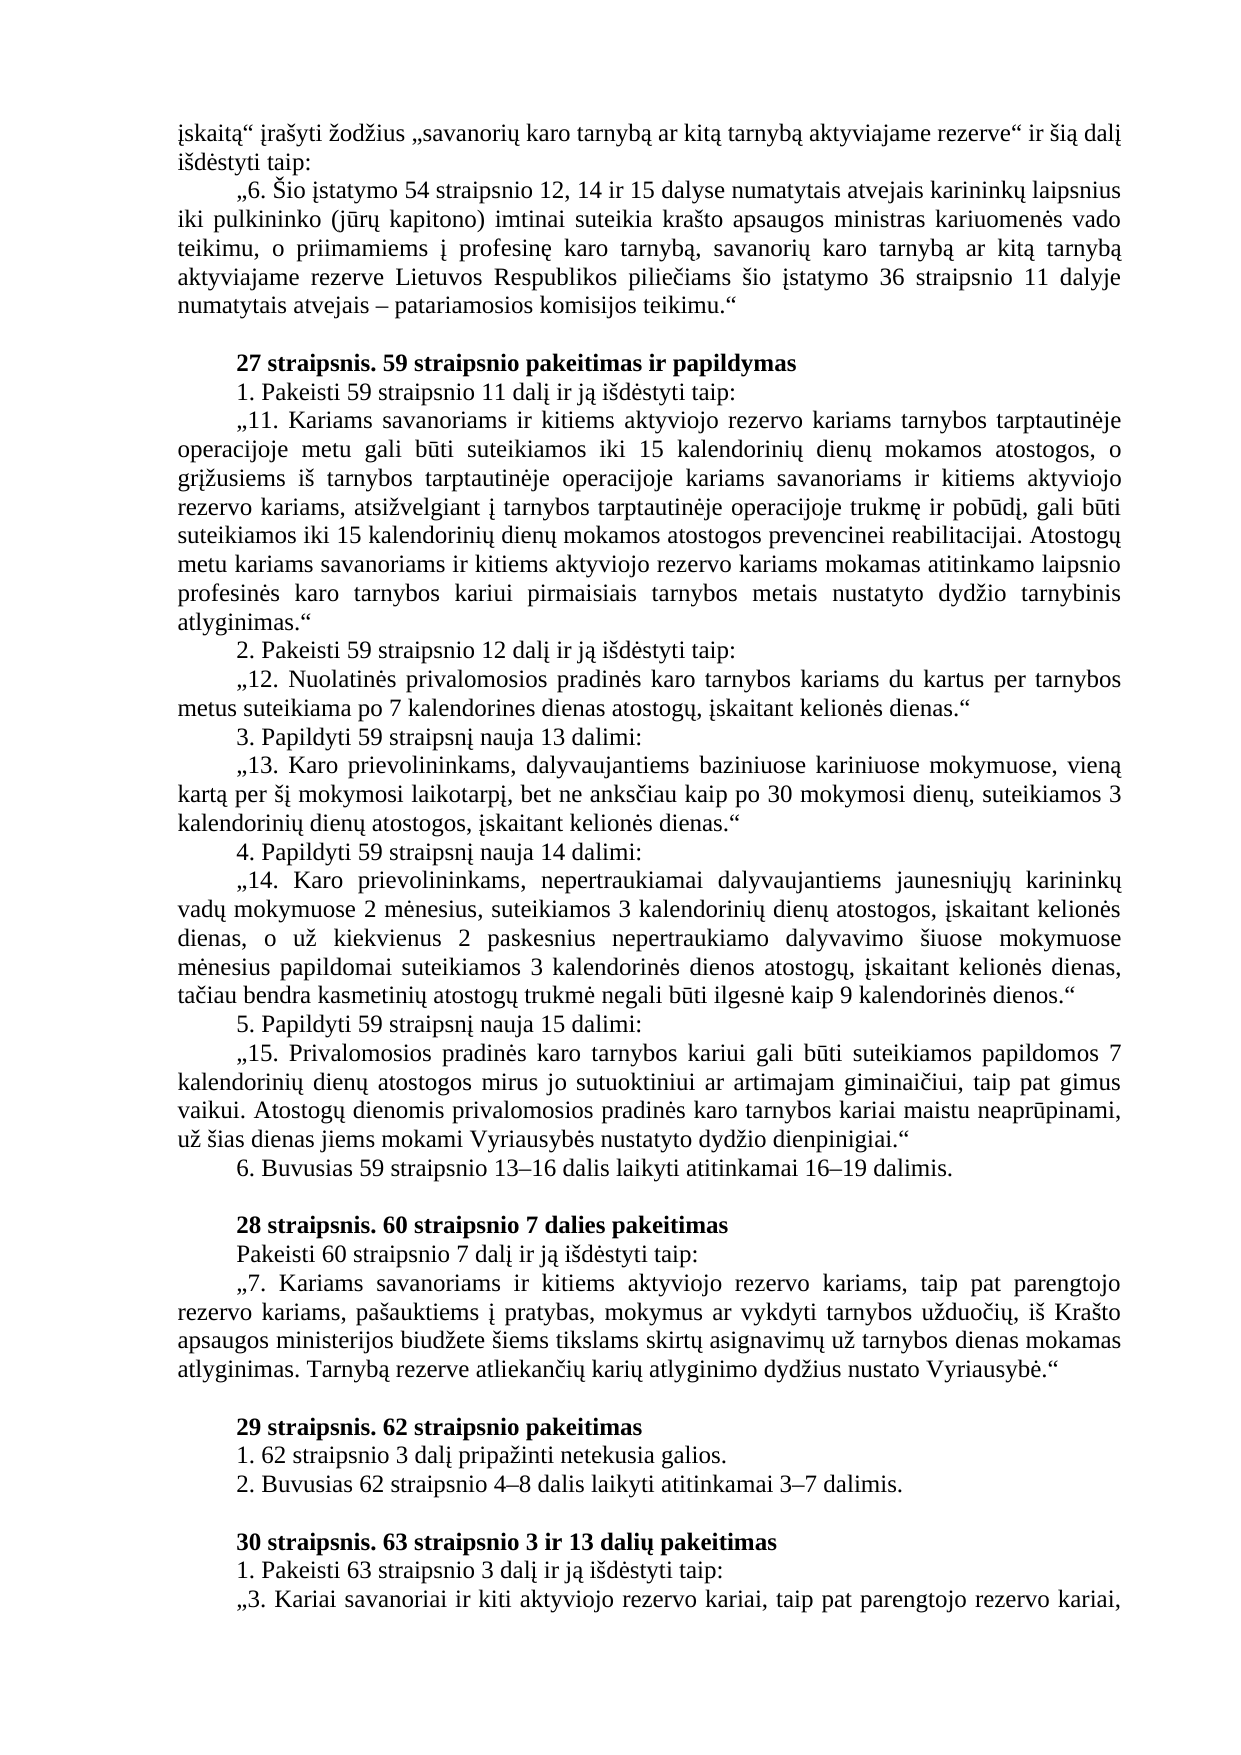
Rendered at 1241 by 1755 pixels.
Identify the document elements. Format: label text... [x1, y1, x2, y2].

text 27 straipsnis. 59 straipsnio pakeitimas ir papildymas [177, 348, 1122, 377]
text 3. Papildyti 59 straipsnį nauja 13 dalimi: [177, 722, 1122, 751]
text Pakeisti 60 straipsnio 7 dalį ir ją išdėstyti taip: [177, 1239, 1122, 1268]
text 2. Buvusias 62 straipsnio 4–8 dalis laikyti atitinkamai 3–7 dalimis. [177, 1469, 1122, 1498]
text 29 straipsnis. 62 straipsnio pakeitimas [177, 1412, 1122, 1441]
text 2. Pakeisti 59 straipsnio 12 dalį ir ją išdėstyti taip: [177, 636, 1122, 664]
text „11. Kariams savanoriams ir kitiems aktyviojo rezervo kariams tarnybos tarptautinėje operacijoje metu gali būti suteikiamos iki 15 kalendorinių dienų mokamos atostogos, o grįžusiems iš tarnybos tarptautinėje operacijoje kariams savanoriams ir kitiems aktyviojo rezervo kariams, atsižvelgiant į tarnybos tarptautinėje operacijoje trukmę ir pobūdį, gali būti suteikiamos iki 15 kalendorinių dienų mokamos atostogos prevencinei reabilitacijai. Atostogų metu kariams savanoriams ir kitiems aktyviojo rezervo kariams mokamas atitinkamo laipsnio profesinės karo tarnybos kariui pirmaisiais tarnybos metais nustatyto dydžio tarnybinis atlyginimas.“ [177, 406, 1122, 636]
text 30 straipsnis. 63 straipsnio 3 ir 13 dalių pakeitimas [177, 1527, 1122, 1556]
text 4. Papildyti 59 straipsnį nauja 14 dalimi: [177, 837, 1122, 866]
text 6. Buvusias 59 straipsnio 13–16 dalis laikyti atitinkamai 16–19 dalimis. [177, 1153, 1122, 1182]
text „13. Karo prievolininkams, dalyvaujantiems baziniuose kariniuose mokymuose, vieną kartą per šį mokymosi laikotarpį, bet ne anksčiau kaip po 30 mokymosi dienų, suteikiamos 3 kalendorinių dienų atostogos, įskaitant kelionės dienas.“ [177, 751, 1122, 837]
text įskaitą“ įrašyti žodžius „savanorių karo tarnybą ar kitą tarnybą aktyviajame rezerve“ ir šią dalį išdėstyti taip: [177, 118, 1122, 176]
text 1. Pakeisti 59 straipsnio 11 dalį ir ją išdėstyti taip: [177, 377, 1122, 406]
text 28 straipsnis. 60 straipsnio 7 dalies pakeitimas [177, 1211, 1122, 1239]
text 5. Papildyti 59 straipsnį nauja 15 dalimi: [177, 1009, 1122, 1038]
text „7. Kariams savanoriams ir kitiems aktyviojo rezervo kariams, taip pat parengtojo rezervo kariams, pašauktiems į pratybas, mokymus ar vykdyti tarnybos užduočių, iš Krašto apsaugos ministerijos biudžete šiems tikslams skirtų asignavimų už tarnybos dienas mokamas atlyginimas. Tarnybą rezerve atliekančių karių atlyginimo dydžius nustato Vyriausybė.“ [177, 1268, 1122, 1383]
text „12. Nuolatinės privalomosios pradinės karo tarnybos kariams du kartus per tarnybos metus suteikiama po 7 kalendorines dienas atostogų, įskaitant kelionės dienas.“ [177, 664, 1122, 722]
text „14. Karo prievolininkams, nepertraukiamai dalyvaujantiems jaunesniųjų karininkų vadų mokymuose 2 mėnesius, suteikiamos 3 kalendorinių dienų atostogos, įskaitant kelionės dienas, o už kiekvienus 2 paskesnius nepertraukiamo dalyvavimo šiuose mokymuose mėnesius papildomai suteikiamos 3 kalendorinės dienos atostogų, įskaitant kelionės dienas, tačiau bendra kasmetinių atostogų trukmė negali būti ilgesnė kaip 9 kalendorinės dienos.“ [177, 866, 1122, 1009]
text „6. Šio įstatymo 54 straipsnio 12, 14 ir 15 dalyse numatytais atvejais karininkų laipsnius iki pulkininko (jūrų kapitono) imtinai suteikia krašto apsaugos ministras kariuomenės vado teikimu, o priimamiems į profesinę karo tarnybą, savanorių karo tarnybą ar kitą tarnybą aktyviajame rezerve Lietuvos Respublikos piliečiams šio įstatymo 36 straipsnio 11 dalyje numatytais atvejais – patariamosios komisijos teikimu.“ [177, 176, 1122, 319]
text „15. Privalomosios pradinės karo tarnybos kariui gali būti suteikiamos papildomos 7 kalendorinių dienų atostogos mirus jo sutuoktiniui ar artimajam giminaičiui, taip pat gimus vaikui. Atostogų dienomis privalomosios pradinės karo tarnybos kariai maistu neaprūpinami, už šias dienas jiems mokami Vyriausybės nustatyto dydžio dienpinigiai.“ [177, 1038, 1122, 1153]
text 1. 62 straipsnio 3 dalį pripažinti netekusia galios. [177, 1441, 1122, 1469]
text 1. Pakeisti 63 straipsnio 3 dalį ir ją išdėstyti taip: [177, 1556, 1122, 1584]
text „3. Kariai savanoriai ir kiti aktyviojo rezervo kariai, taip pat parengtojo rezervo kariai, [177, 1584, 1122, 1613]
